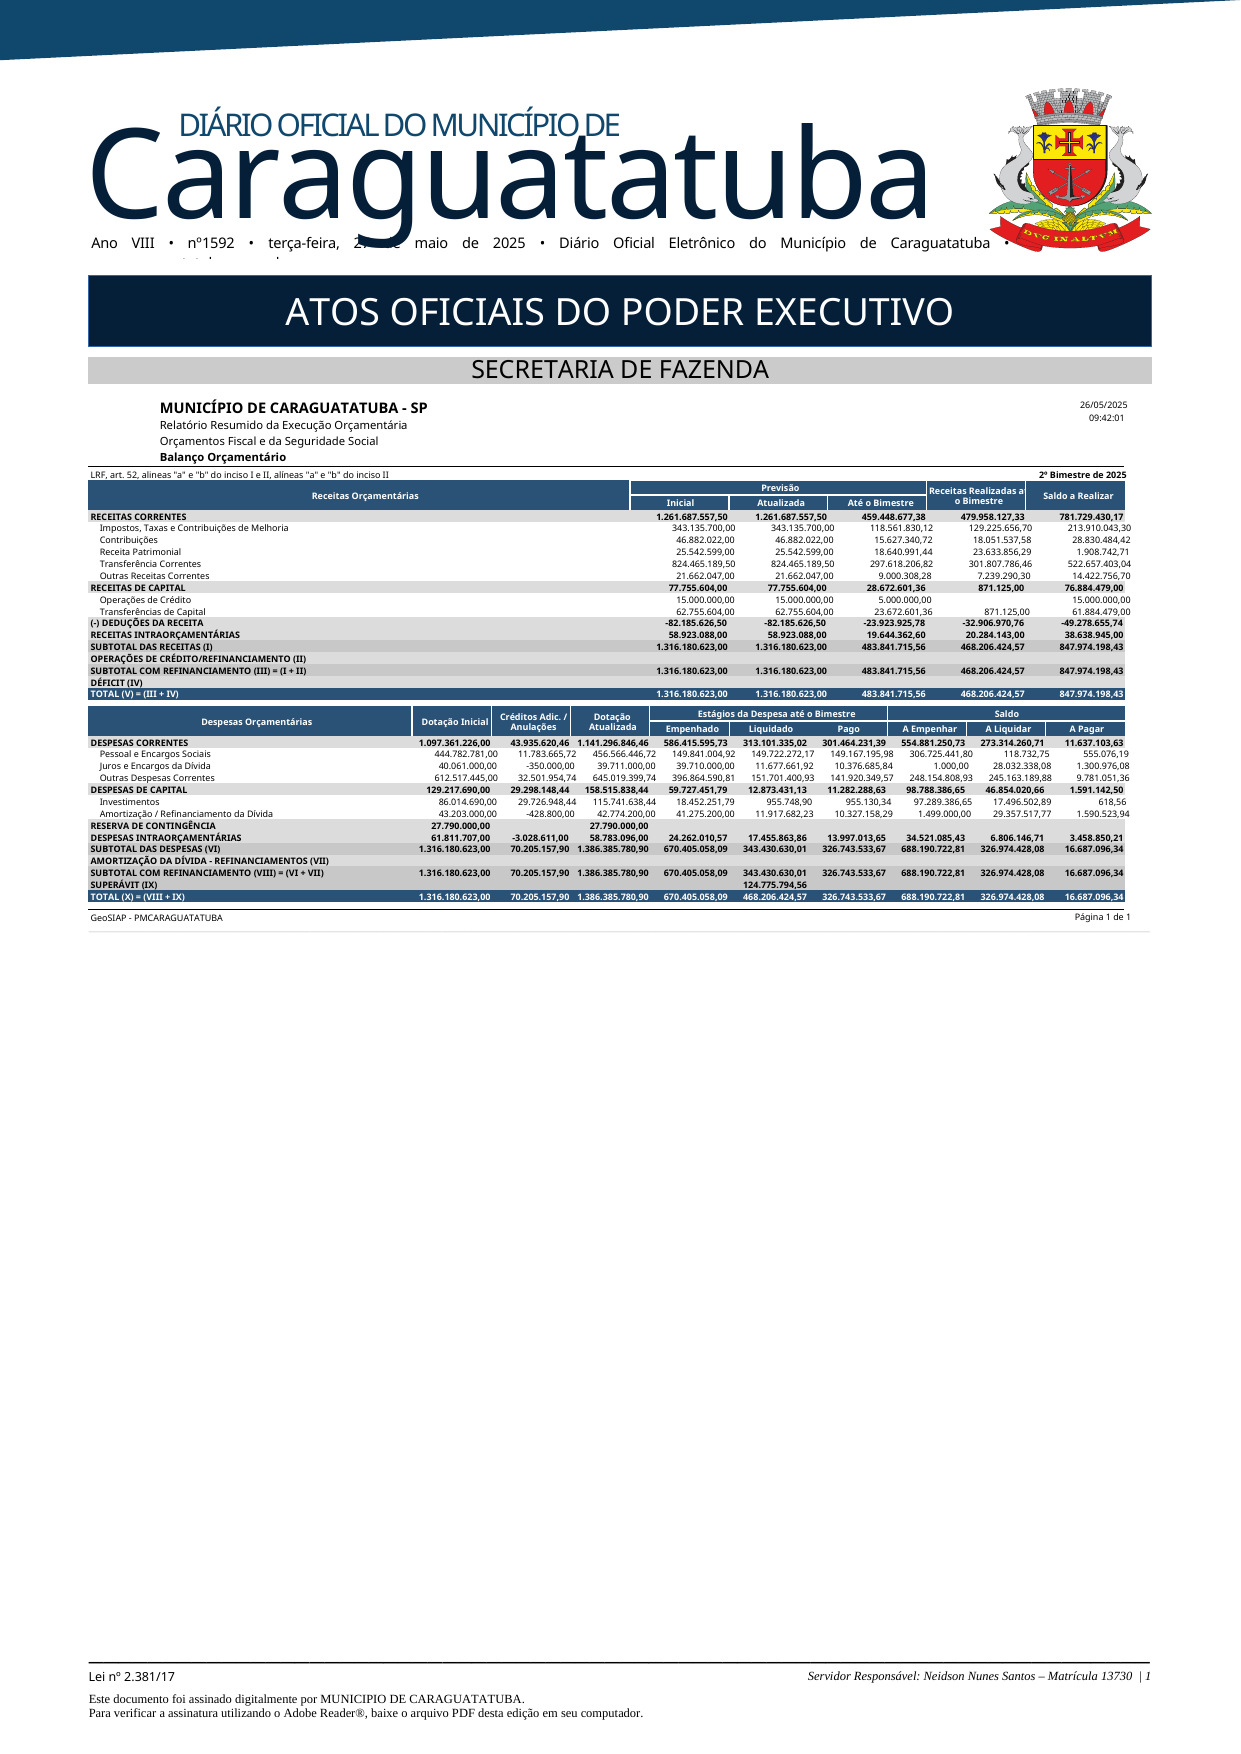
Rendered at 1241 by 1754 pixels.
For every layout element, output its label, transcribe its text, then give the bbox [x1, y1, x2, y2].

text Ano VIII • nº1592 • terça-feira, 27 de maio de 2025 • Diário Oficial Eletrônico do Município de Caraguatatuba • www.caraguatatuba.sp.gov.br [91, 233, 1010, 259]
text ──────────────────────────────────────────────────────────────────────── [88, 384, 1152, 943]
text SECRETARIA DE FAZENDA [88, 357, 1152, 384]
